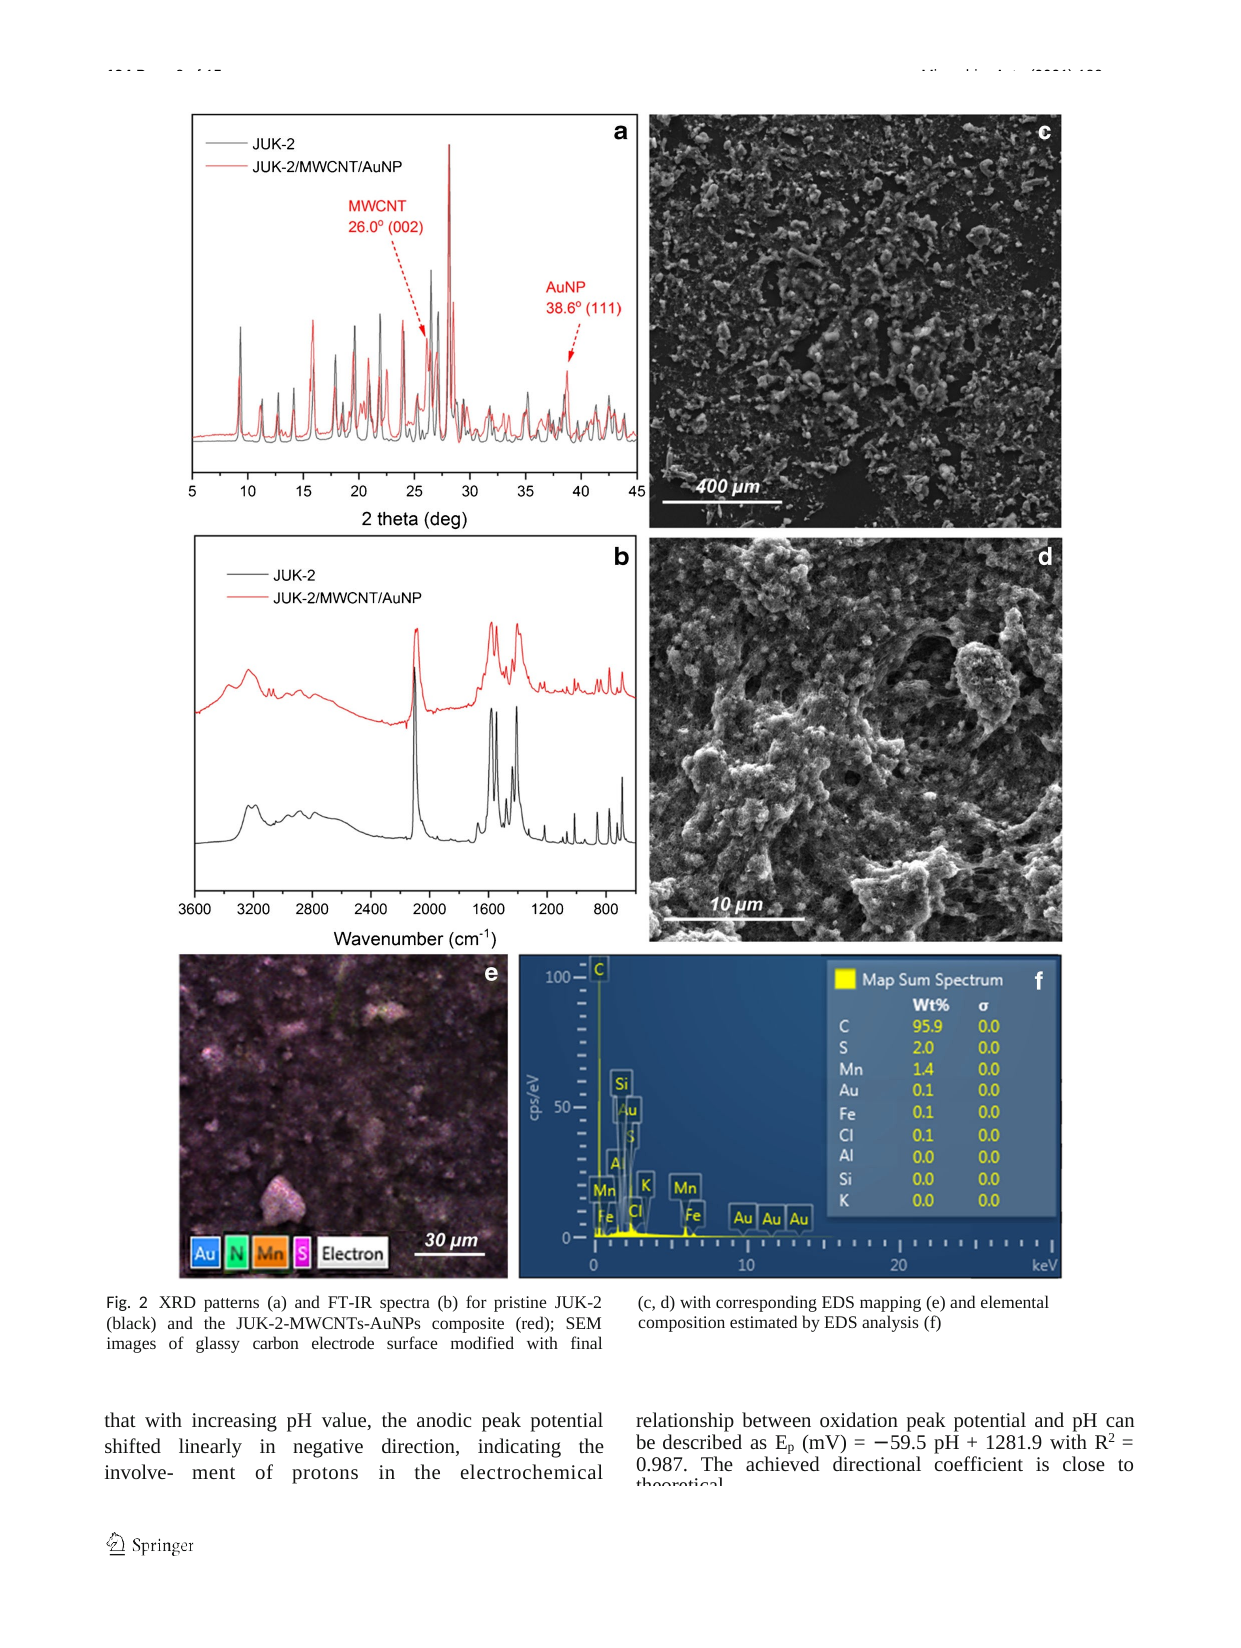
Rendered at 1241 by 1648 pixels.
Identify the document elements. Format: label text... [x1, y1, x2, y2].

text (c, d) with corresponding EDS mapping (e) and elemental composition estimated by EDS analysis (f) [638, 1292, 1135, 1332]
text that with increasing pH value, the anodic peak potential shifted linearly in negative direction, indicating the involve- ment of protons in the electrochemical reaction. The [104, 1408, 604, 1486]
text Fig. 2 XRD patterns (a) and FT-IR spectra (b) for pristine JUK-2 (black) and the JUK-2-MWCNTs-AuNPs composite (red); SEM images of glassy carbon electrode surface modified with final nanocomposite layer [106, 1291, 603, 1355]
text Microchim Acta (2021) 188: 184 [921, 67, 1136, 89]
text 184 Page 8 of 15 [106, 67, 230, 71]
text relationship between oxidation peak potential and pH can be described as Ep (mV) = −59.5 pH + 1281.9 with R2 = 0.987. The achieved directional coefficient is close to theoretical [636, 1411, 1134, 1486]
